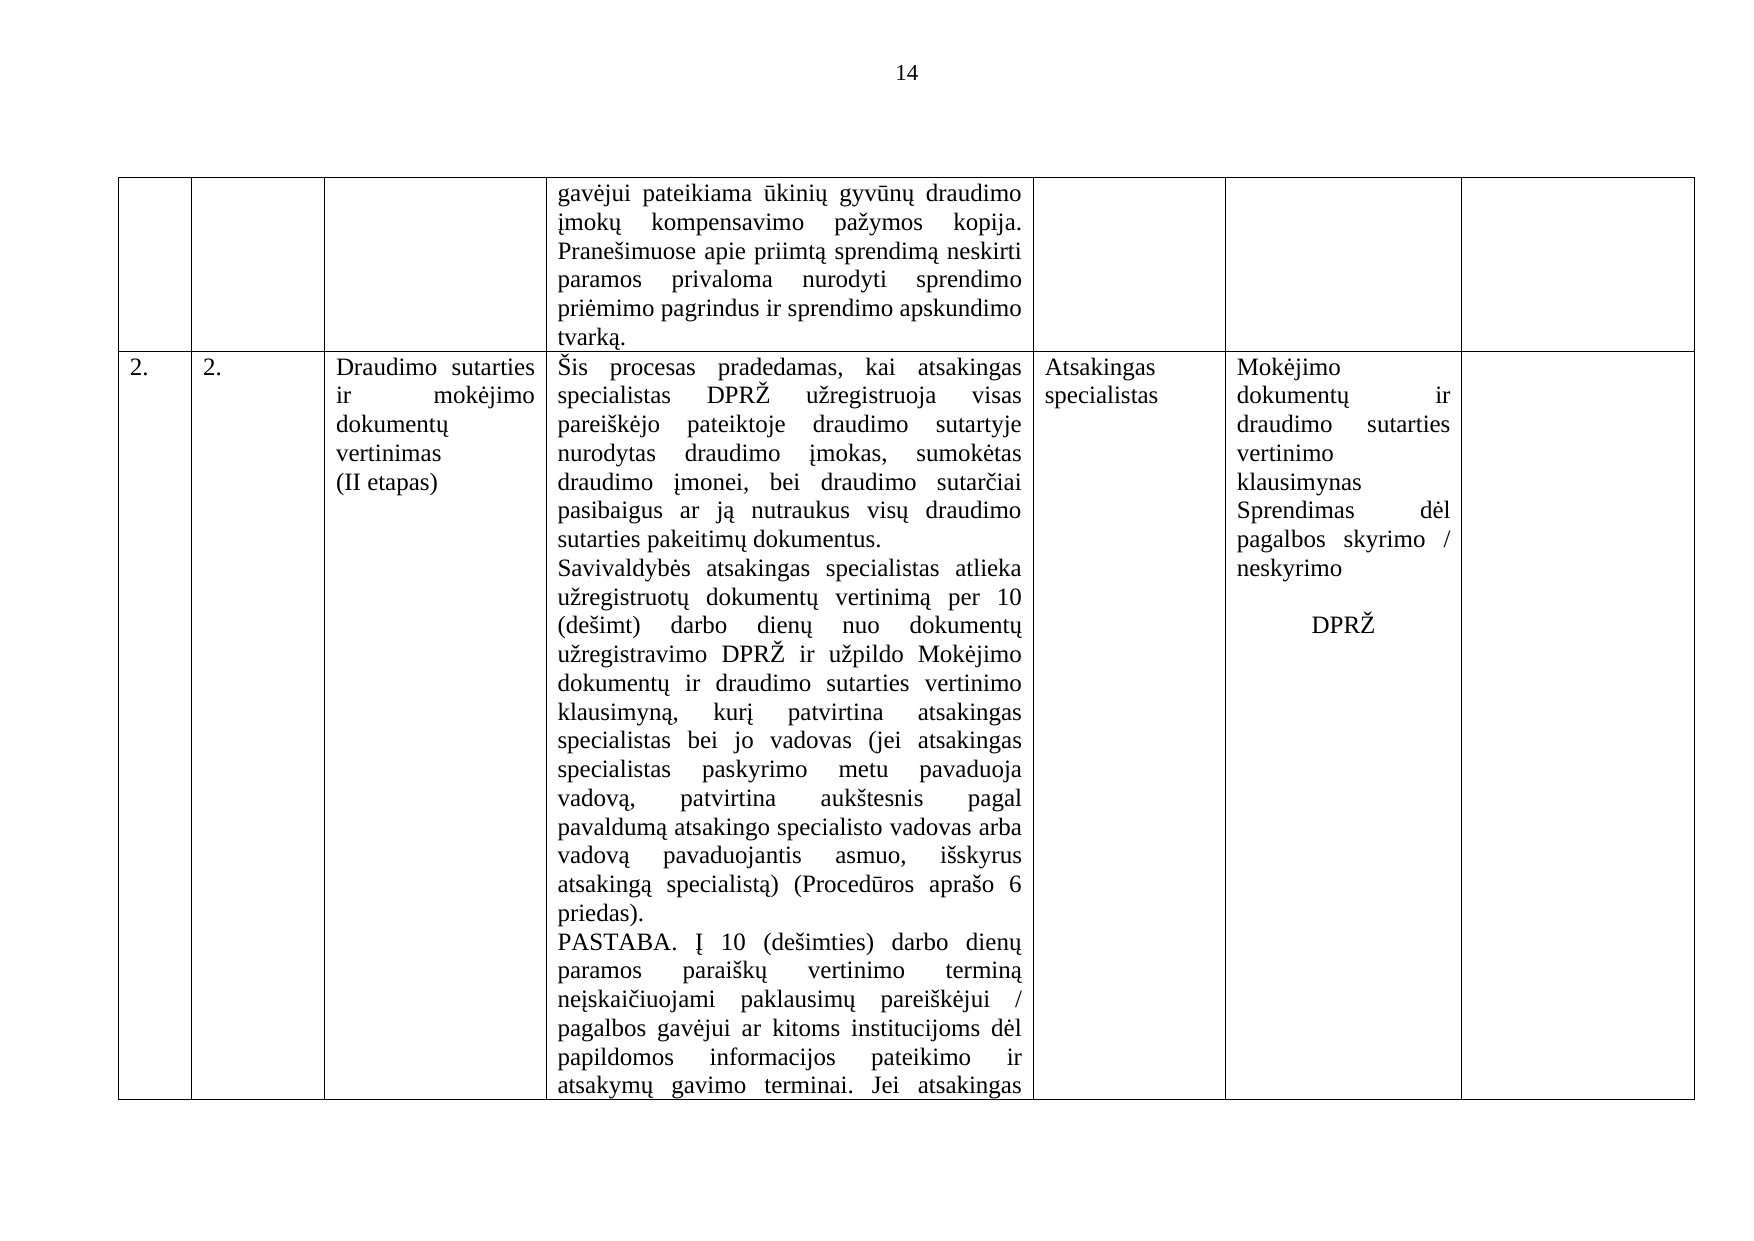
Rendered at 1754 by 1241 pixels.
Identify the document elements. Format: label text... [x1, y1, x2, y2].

table_cell gavėjui pateikiama ūkinių gyvūnų draudimo įmokų kompensavimo pažymos kopija. Pranešimuose apie priimtą sprendimą neskirti paramos privaloma nurodyti sprendimo priėmimo pagrindus ir sprendimo apskundimo tvarką. [547, 178, 1033, 351]
table_cell Šis procesas pradedamas, kai atsakingas specialistas DPRŽ užregistruoja visas pareiškėjo pateiktoje draudimo sutartyje nurodytas draudimo įmokas, sumokėtas draudimo įmonei, bei draudimo sutarčiai pasibaigus ar ją nutraukus visų draudimo sutarties pakeitimų dokumentus. Savivaldybės atsakingas specialistas atlieka užregistruotų dokumentų vertinimą per 10 (dešimt) darbo dienų nuo dokumentų užregistravimo DPRŽ ir užpildo Mokėjimo dokumentų ir draudimo sutarties vertinimo klausimyną, kurį patvirtina atsakingas specialistas bei jo vadovas (jei atsakingas specialistas paskyrimo metu pavaduoja vadovą, patvirtina aukštesnis pagal pavaldumą atsakingo specialisto vadovas arba vadovą pavaduojantis asmuo, išskyrus atsakingą specialistą) (Procedūros aprašo 6 priedas). PASTABA. Į 10 (dešimties) darbo dienų paramos paraiškų vertinimo terminą neįskaičiuojami paklausimų pareiškėjui / pagalbos gavėjui ar kitoms institucijoms dėl papildomos informacijos pateikimo ir atsakymų gavimo terminai. Jei atsakingas [547, 352, 1033, 1099]
table_cell [1462, 352, 1694, 1099]
table_cell [1226, 178, 1461, 351]
table_cell [1034, 178, 1225, 351]
table_cell 2. [119, 352, 191, 1099]
table_cell [192, 178, 324, 351]
table_cell [1462, 178, 1694, 351]
table_cell Mokėjimo dokumentų ir draudimo sutarties vertinimo klausimynas Sprendimas dėl pagalbos skyrimo / neskyrimo DPRŽ [1226, 352, 1461, 1099]
table_cell [119, 178, 191, 351]
table_cell Draudimo sutarties ir mokėjimo dokumentų vertinimas (II etapas) [325, 352, 546, 1099]
table_cell [325, 178, 546, 351]
table_cell Atsakingas specialistas [1034, 352, 1225, 1099]
table_cell 2. [192, 352, 324, 1099]
